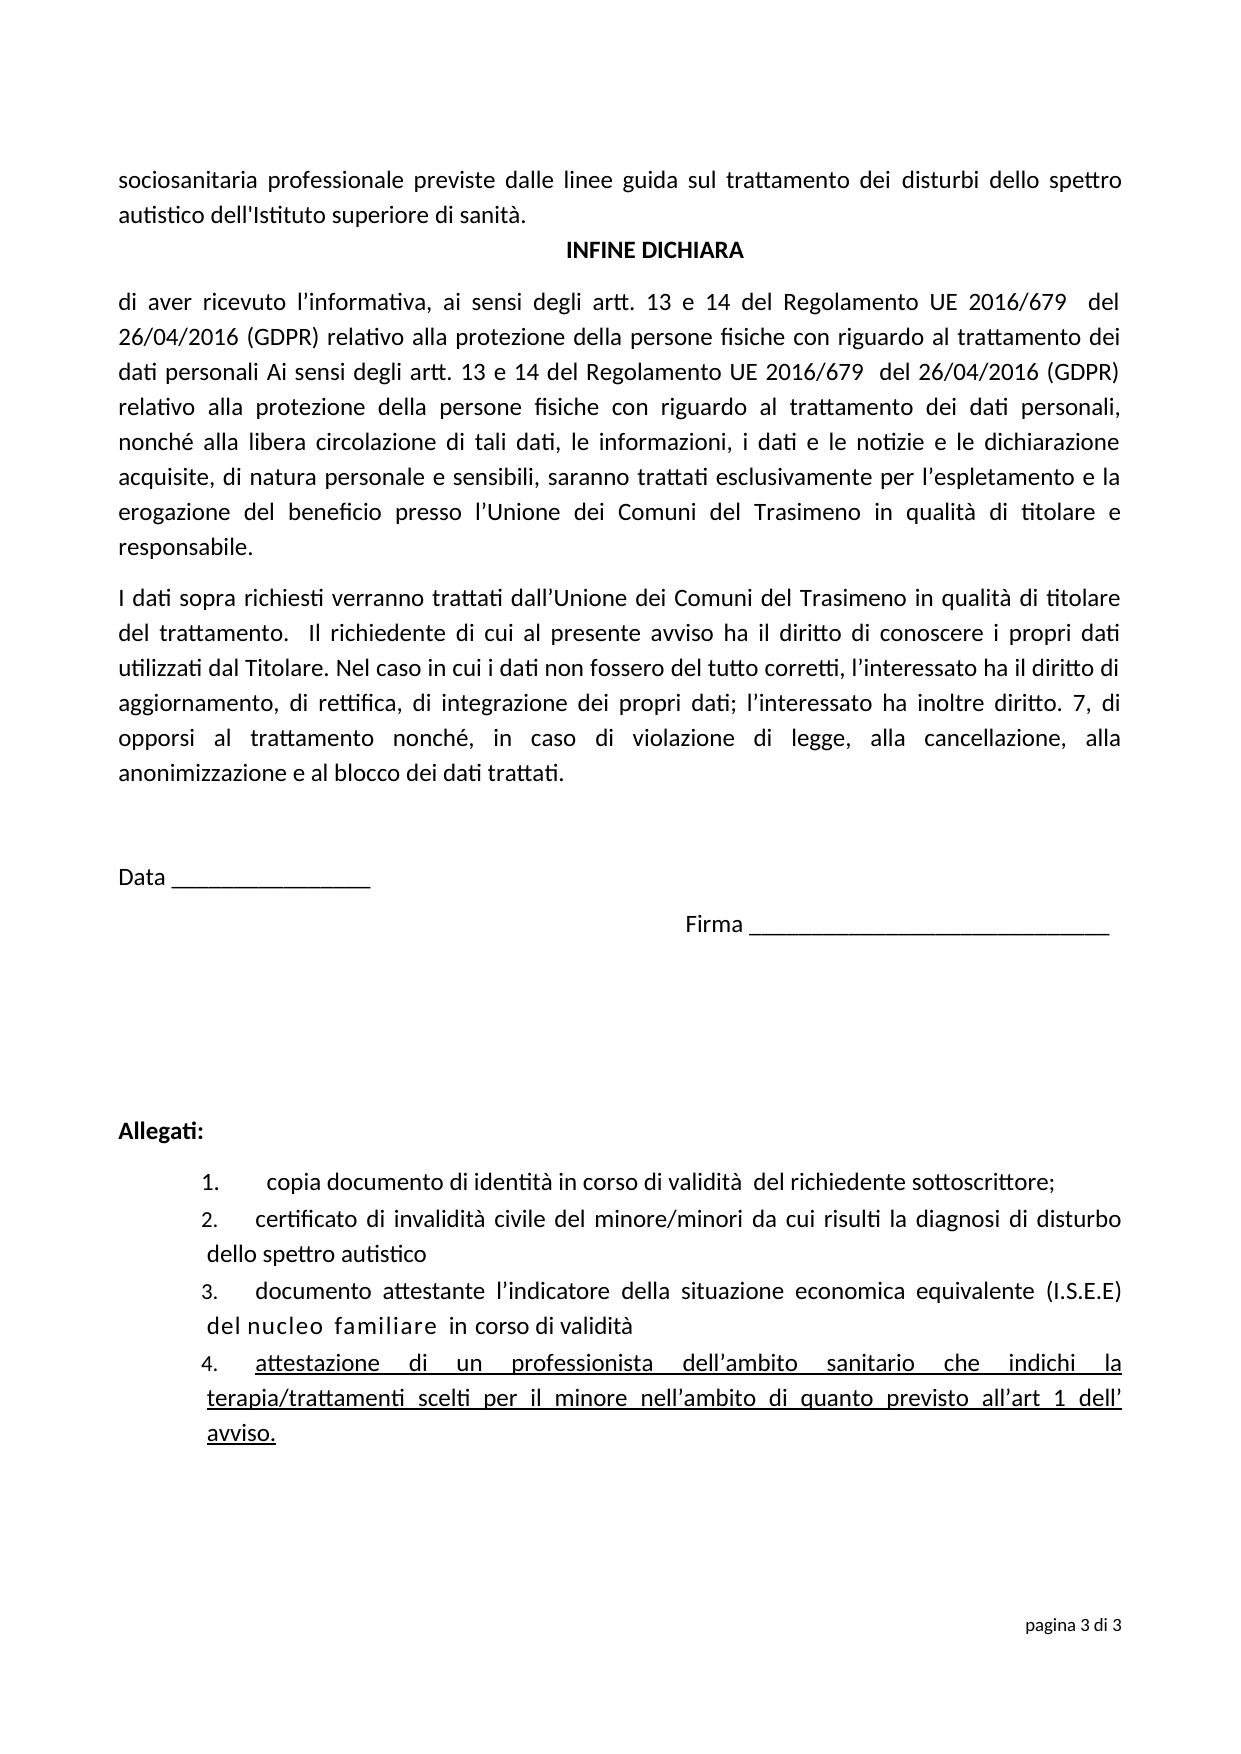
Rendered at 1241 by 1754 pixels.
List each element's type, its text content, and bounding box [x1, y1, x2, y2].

list attestazione di un professionista dell’ambito sanitario che indichi la terapia/trattamenti scelti per il minore nell’ambito di quanto previsto all’art 1 dell’ avviso. [201, 1347, 1122, 1448]
text INFINE DICHIARA [193, 234, 1122, 264]
list copia documento di identità in corso di validità del richiedente sottoscrittore; [201, 1167, 1122, 1197]
text Firma _____________________________ [193, 908, 1122, 939]
text sociosanitaria professionale previste dalle linee guida sul trattamento dei disturbi dello spettro autistico dell'Istituto superiore di sanità. [118, 164, 1122, 229]
text I dati sopra richiesti verranno trattati dall’Unione dei Comuni del Trasimeno in qualità di titolare del trattamento. Il richiedente di cui al presente avviso ha il diritto di conoscere i propri dati utilizzati dal Titolare. Nel caso in cui i dati non fossero del tutto corretti, l’interessato ha il diritto di aggiornamento, di rettifica, di integrazione dei propri dati; l’interessato ha inoltre diritto. 7, di opporsi al trattamento nonché, in caso di violazione di legge, alla cancellazione, alla anonimizzazione e al blocco dei dati trattati. [118, 582, 1122, 788]
text Data ________________ [118, 861, 1122, 891]
text di aver ricevuto l’informativa, ai sensi degli artt. 13 e 14 del Regolamento UE 2016/679 del 26/04/2016 (GDPR) relativo alla protezione della persone fisiche con riguardo al trattamento dei dati personali Ai sensi degli artt. 13 e 14 del Regolamento UE 2016/679 del 26/04/2016 (GDPR) relativo alla protezione della persone fisiche con riguardo al trattamento dei dati personali, nonché alla libera circolazione di tali dati, le informazioni, i dati e le notizie e le dichiarazione acquisite, di natura personale e sensibili, saranno trattati esclusivamente per l’espletamento e la erogazione del beneficio presso l’Unione dei Comuni del Trasimeno in qualità di titolare e responsabile. [118, 286, 1122, 561]
list certificato di invalidità civile del minore/minori da cui risulti la diagnosi di disturbo dello spettro autistico [201, 1203, 1122, 1269]
text Allegati: [118, 1115, 1122, 1145]
list documento attestante l’indicatore della situazione economica equivalente (I.S.E.E) del nucleo familiare in corso di validità [201, 1275, 1122, 1341]
